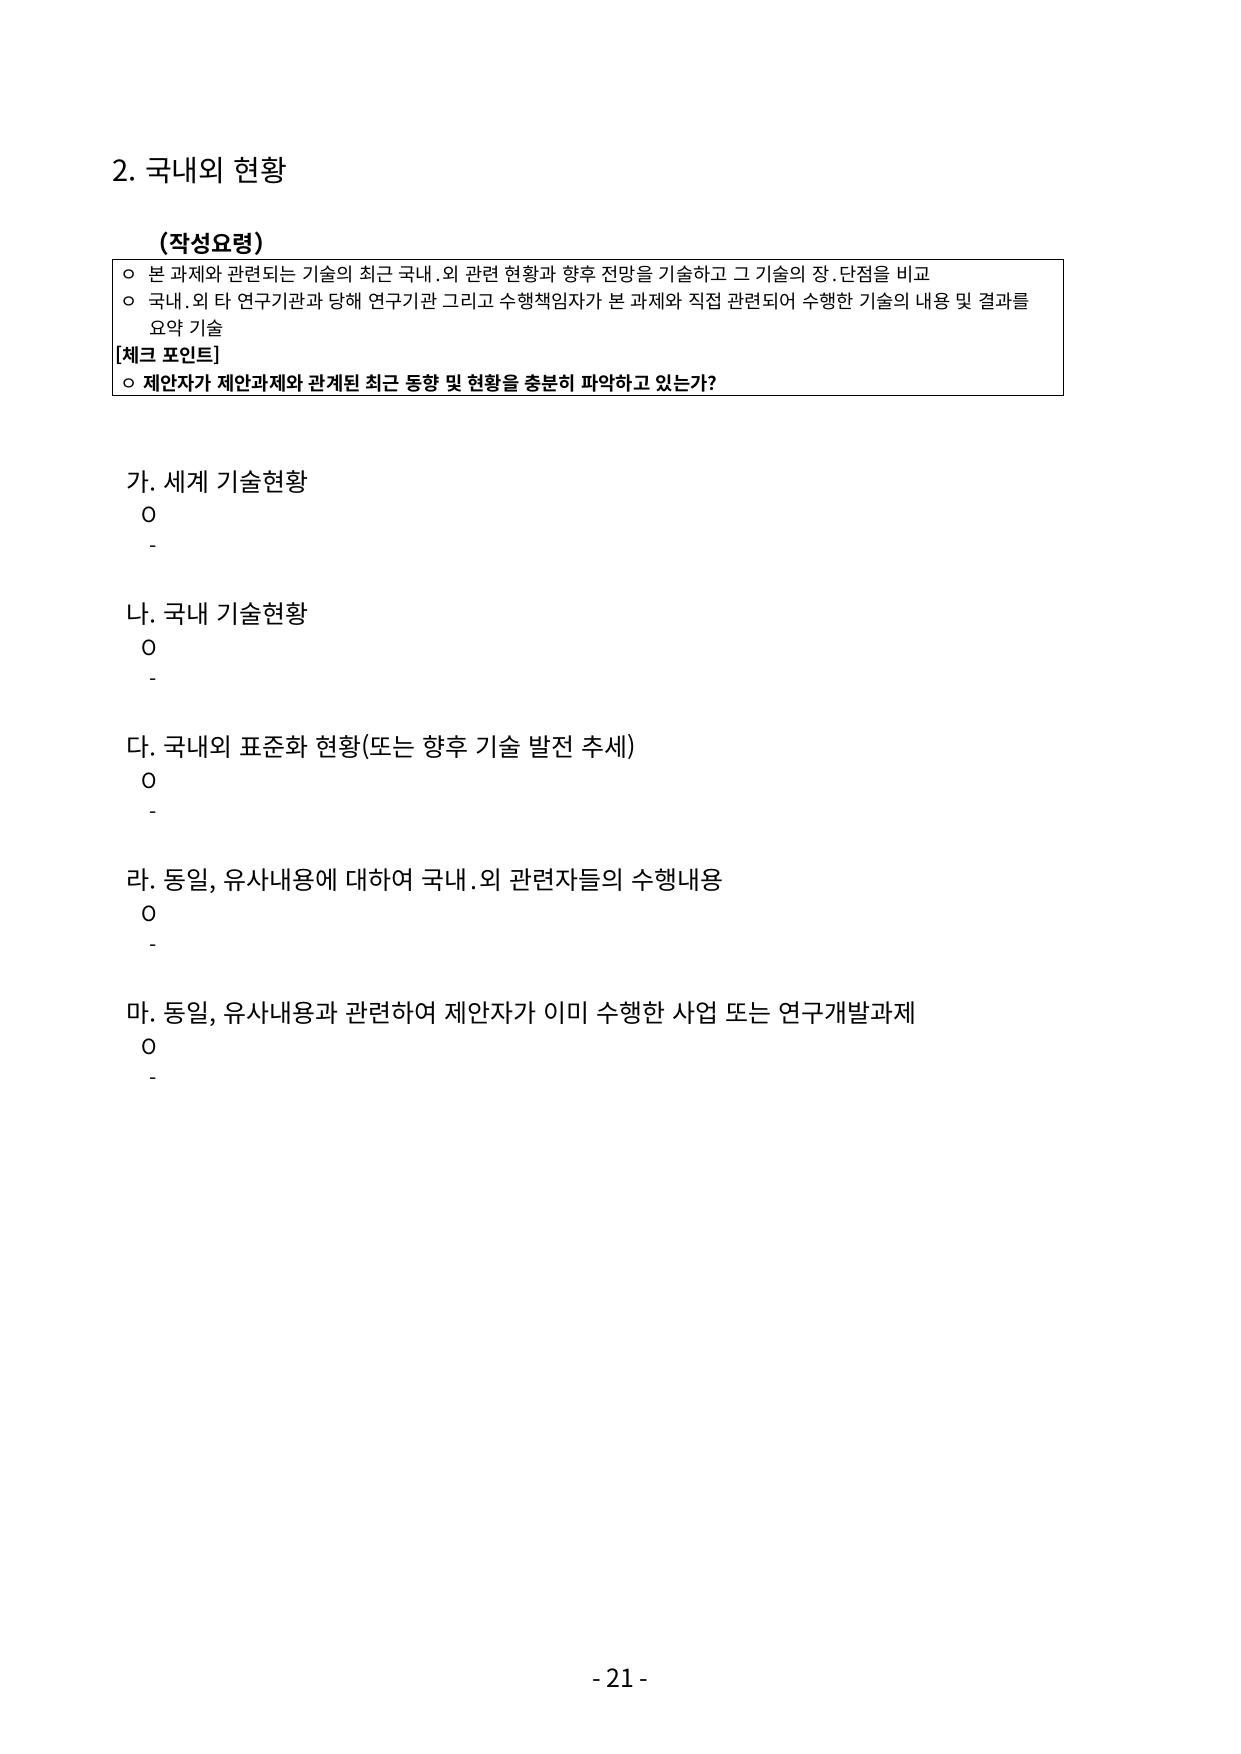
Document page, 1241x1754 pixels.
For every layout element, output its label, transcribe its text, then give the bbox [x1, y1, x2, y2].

table_header ㅇ 본 과제와 관련되는 기술의 최근 국내․외 관련 현황과 향후 전망을 기술하고 그 기술의 장․단점을 비교 ㅇ 국내․외 타 연구기관과 당해 연구기관 그리고 수행책임자가 본 과제와 직접 관련되어 수행한 기술의 내용 및 결과를 요약 기술 [체크 포인트] ㅇ 제안자가 제안과제와 관계된 최근 동향 및 현황을 충분히 파악하고 있는가? [113, 260, 1063, 395]
text 다. 국내외 표준화 현황(또는 향후 기술 발전 추세) [112, 728, 1128, 764]
text O [112, 764, 1128, 794]
text O [112, 1030, 1128, 1060]
text 가. 세계 기술현황 [112, 462, 1128, 498]
text - [112, 528, 1128, 559]
text O [112, 631, 1128, 661]
text 나. 국내 기술현황 [112, 595, 1128, 631]
text - [112, 1060, 1128, 1090]
text (작성요령) [112, 226, 1128, 259]
text 마. 동일, 유사내용과 관련하여 제안자가 이미 수행한 사업 또는 연구개발과제 [112, 994, 1128, 1030]
text - [112, 927, 1128, 957]
text O [112, 498, 1128, 528]
text O [112, 897, 1128, 927]
text 라. 동일, 유사내용에 대하여 국내․외 관련자들의 수행내용 [112, 861, 1128, 897]
text - [112, 661, 1128, 692]
text - [112, 794, 1128, 824]
text 2. 국내외 현황 [112, 148, 1128, 190]
